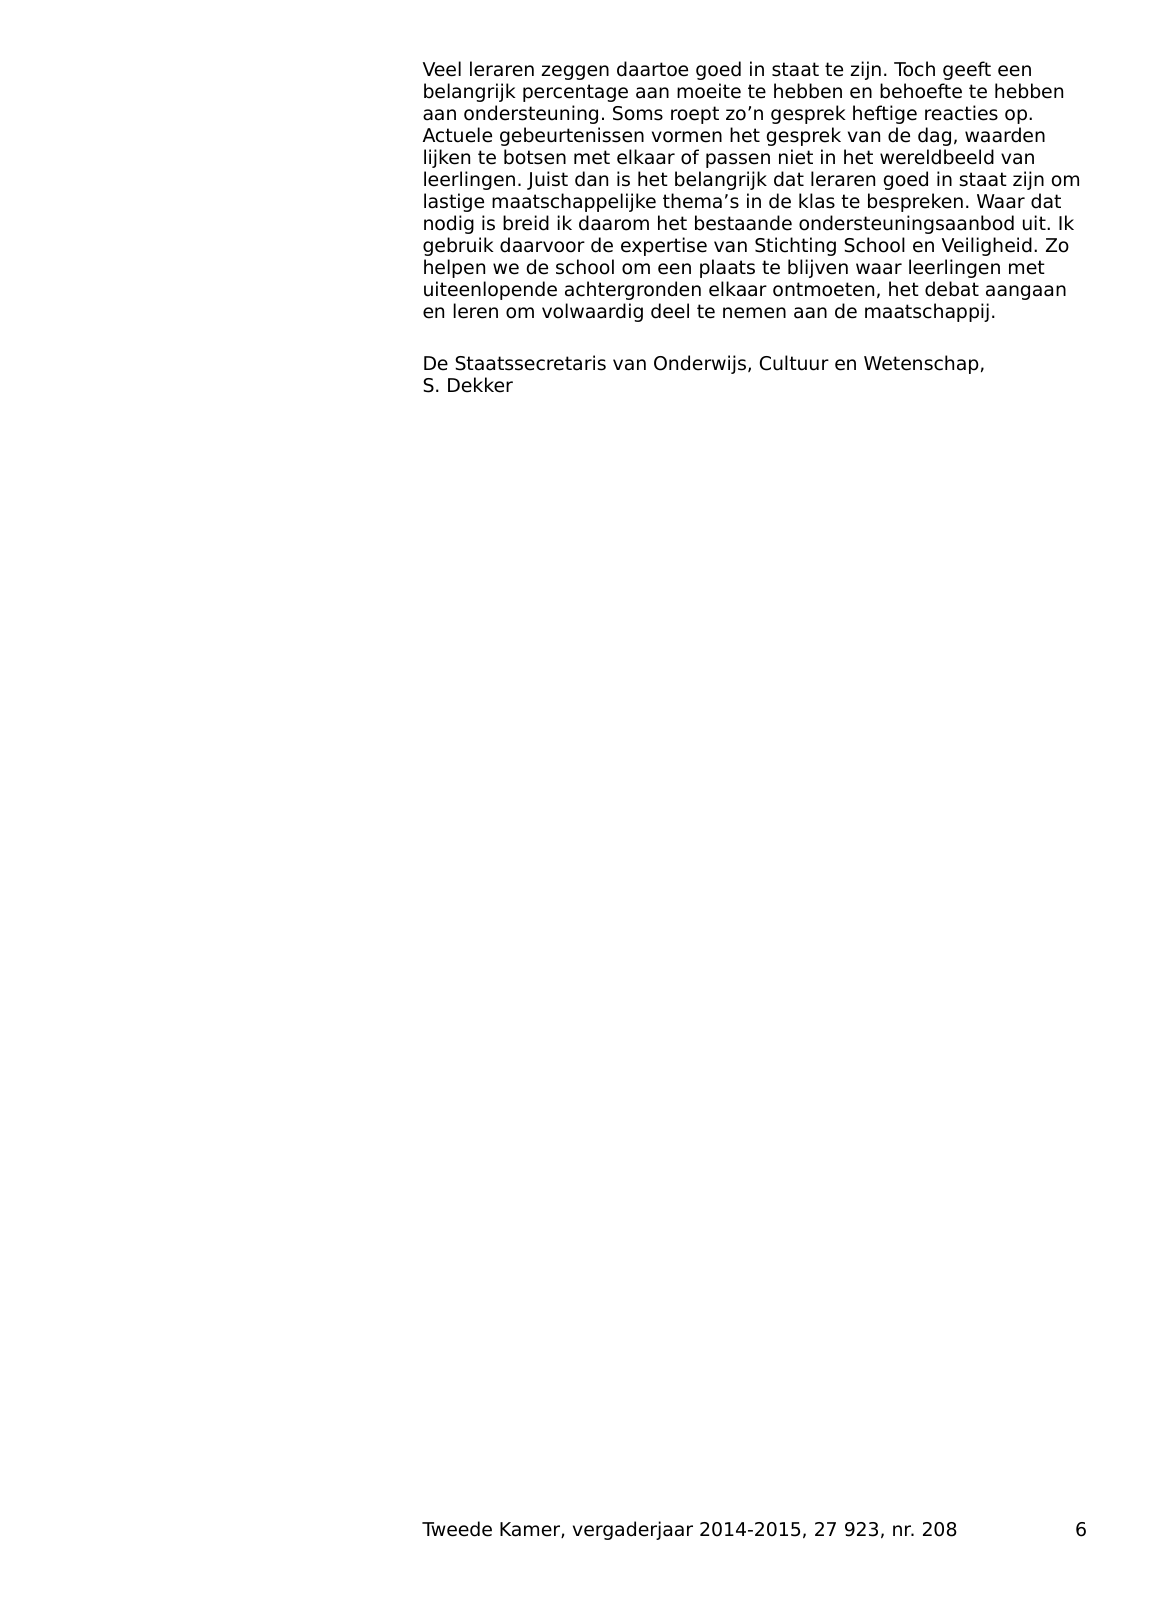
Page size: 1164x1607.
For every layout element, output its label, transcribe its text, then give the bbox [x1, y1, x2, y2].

text Veel leraren zeggen daartoe goed in staat te zijn. Toch geeft een belangrijk percentage aan moeite te hebben en behoefte te hebben aan ondersteuning. Soms roept zo’n gesprek heftige reacties op. Actuele gebeurtenissen vormen het gesprek van de dag, waarden lijken te botsen met elkaar of passen niet in het wereldbeeld van leerlingen. Juist dan is het belangrijk dat leraren goed in staat zijn om lastige maatschappelijke thema’s in de klas te bespreken. Waar dat nodig is breid ik daarom het bestaande ondersteuningsaanbod uit. Ik gebruik daarvoor de expertise van Stichting School en Veiligheid. Zo helpen we de school om een plaats te blijven waar leerlingen met uiteenlopende achtergronden elkaar ontmoeten, het debat aangaan en leren om volwaardig deel te nemen aan de maatschappij. [422, 59, 1087, 323]
text De Staatssecretaris van Onderwijs, Cultuur en Wetenschap, S. Dekker [422, 353, 1087, 397]
